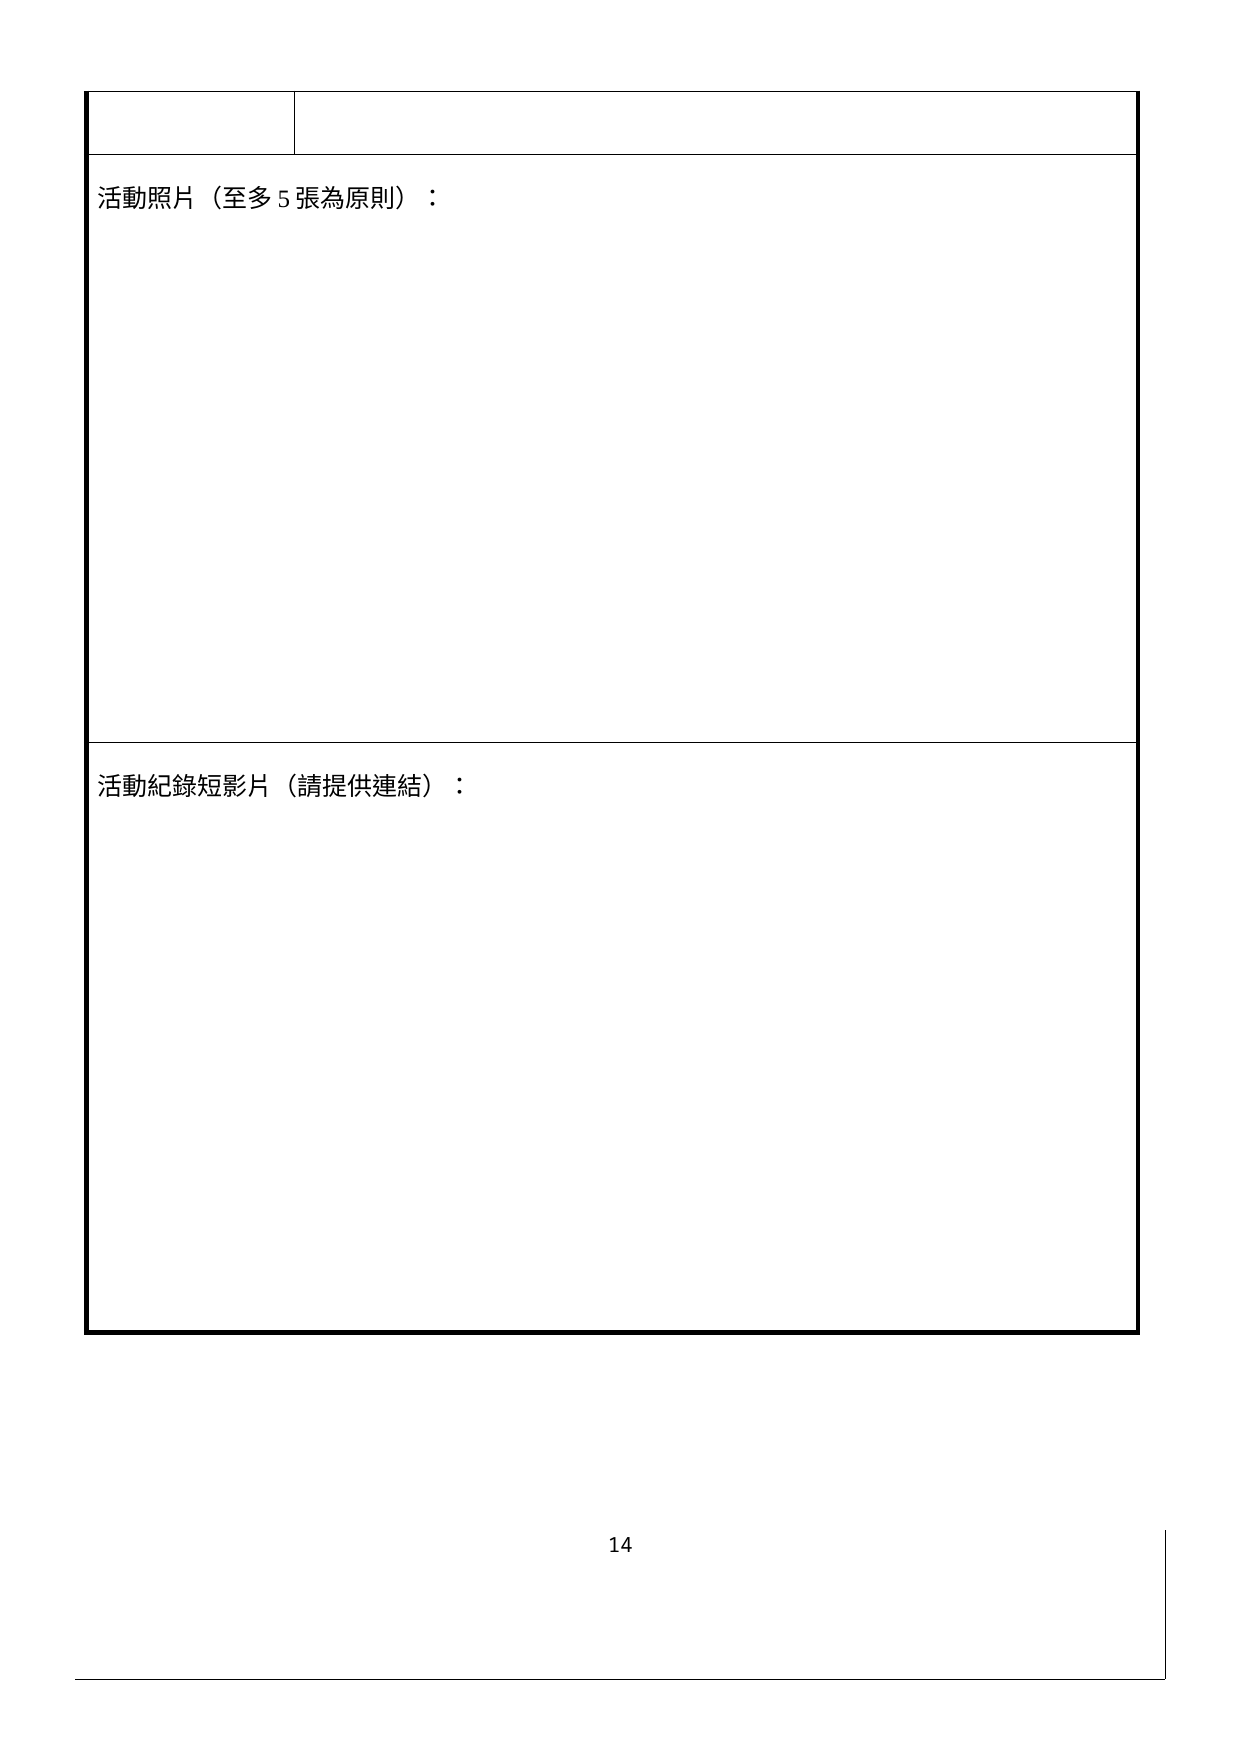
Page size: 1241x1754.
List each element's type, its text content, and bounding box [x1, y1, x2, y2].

table_cell 活動紀錄短影片（請提供連結）： [89, 743, 1136, 1330]
table_cell 活動照片（至多5張為原則）： [89, 155, 1136, 742]
table_header [75, 91, 1154, 1397]
table_cell [295, 92, 1136, 154]
table_cell [89, 92, 294, 154]
